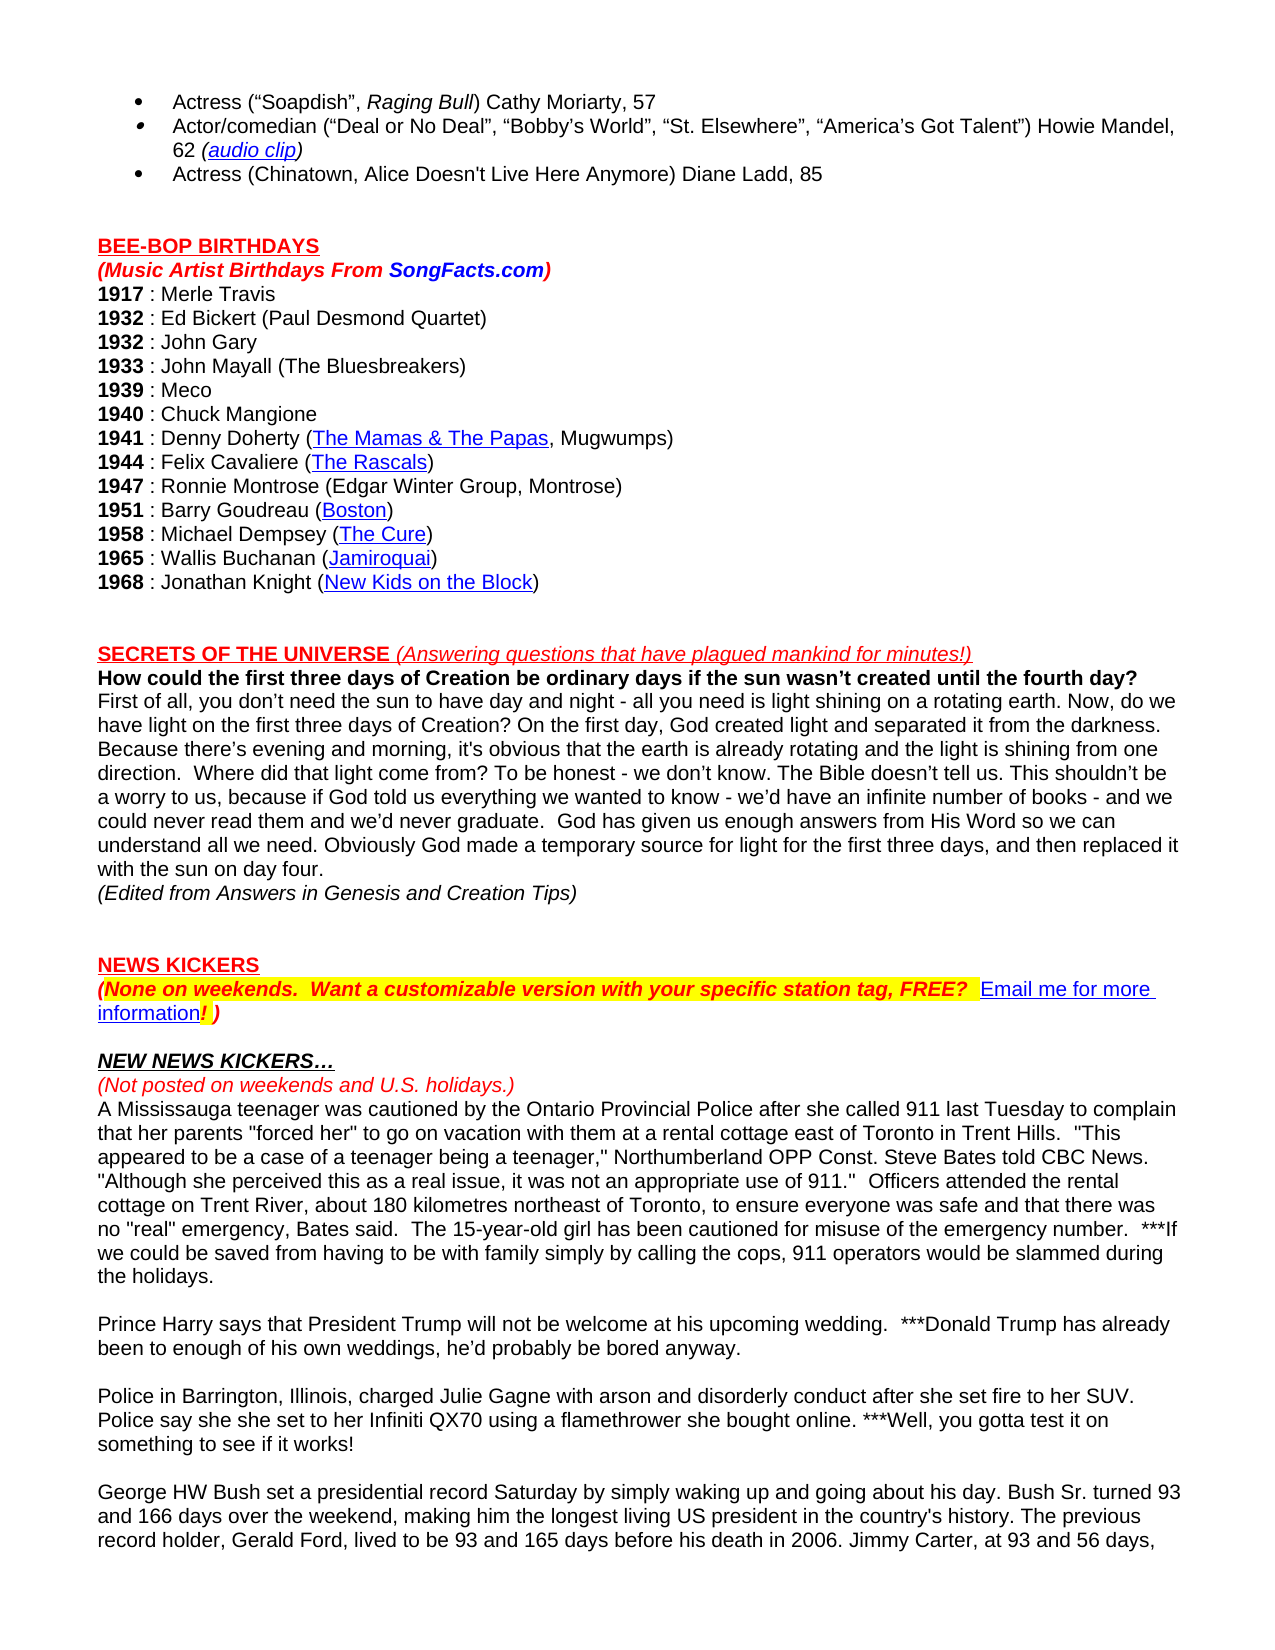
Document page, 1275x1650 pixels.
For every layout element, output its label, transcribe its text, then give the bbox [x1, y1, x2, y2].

text 1933 : John Mayall (The Bluesbreakers) [97, 354, 1185, 378]
text 1932 : Ed Bickert (Paul Desmond Quartet) [97, 306, 1185, 330]
text First of all, you don’t need the sun to have day and night - all you need is light shining on a rotating earth. Now, do we have light on the first three days of Creation? On the first day, God created light and separated it from the darkness. Because there’s evening and morning, it's obvious that the earth is already rotating and the light is shining from one direction. Where did that light come from? To be honest - we don’t know. The Bible doesn’t tell us. This shouldn’t be a worry to us, because if God told us everything we wanted to know - we’d have an infinite number of books - and we could never read them and we’d never graduate. God has given us enough answers from His Word so we can understand all we need. Obviously God made a temporary source for light for the first three days, and then replaced it with the sun on day four. [97, 689, 1185, 881]
text 1958 : Michael Dempsey (The Cure) [97, 522, 1185, 546]
text (Music Artist Birthdays From SongFacts.com) [97, 258, 1185, 282]
list Actor/comedian (“Deal or No Deal”, “Bobby’s World”, “St. Elsewhere”, “America’s Got Talent”) Howie Mandel, 62 (audio clip) [135, 114, 1185, 162]
text 1932 : John Gary [97, 330, 1185, 354]
text 1940 : Chuck Mangione [97, 402, 1185, 426]
subtitle (Not posted on weekends and U.S. holidays.) [97, 1073, 1185, 1097]
text Police in Barrington, Illinois, charged Julie Gagne with arson and disorderly conduct after she set fire to her SUV. Police say she she set to her Infiniti QX70 using a flamethrower she bought online. ***Well, you gotta test it on something to see if it works! [97, 1384, 1185, 1456]
text 1944 : Felix Cavaliere (The Rascals) [97, 450, 1185, 474]
text 1941 : Denny Doherty (The Mamas & The Papas, Mugwumps) [97, 426, 1185, 450]
list Actress (Chinatown, Alice Doesn't Live Here Anymore) Diane Ladd, 85 [135, 162, 1185, 186]
text 1951 : Barry Goudreau (Boston) [97, 498, 1185, 522]
text 1947 : Ronnie Montrose (Edgar Winter Group, Montrose) [97, 474, 1185, 498]
text (Edited from Answers in Genesis and Creation Tips) [97, 881, 1185, 905]
text BEE-BOP BIRTHDAYS [97, 234, 1185, 258]
text 1968 : Jonathan Knight (New Kids on the Block) [97, 569, 1185, 593]
text George HW Bush set a presidential record Saturday by simply waking up and going about his day. Bush Sr. turned 93 and 166 days over the weekend, making him the longest living US president in the country's history. The previous record holder, Gerald Ford, lived to be 93 and 165 days before his death in 2006. Jimmy Carter, at 93 and 56 days, [97, 1480, 1185, 1552]
text 1939 : Meco [97, 378, 1185, 402]
text SECRETS OF THE UNIVERSE (Answering questions that have plagued mankind for minutes!) [97, 641, 1185, 665]
text (None on weekends. Want a customizable version with your specific station tag, FREE? Email me for more information! ) [97, 977, 1185, 1025]
text NEWS KICKERS [97, 953, 1185, 977]
list Actress (“Soapdish”, Raging Bull) Cathy Moriarty, 57 [135, 90, 1185, 114]
text 1965 : Wallis Buchanan (Jamiroquai) [97, 546, 1185, 569]
text How could the first three days of Creation be ordinary days if the sun wasn’t created until the fourth day? [97, 665, 1185, 689]
text Prince Harry says that President Trump will not be welcome at his upcoming wedding. ***Donald Trump has already been to enough of his own weddings, he’d probably be bored anyway. [97, 1312, 1185, 1360]
text NEW NEWS KICKERS… [97, 1049, 1185, 1073]
text A Mississauga teenager was cautioned by the Ontario Provincial Police after she called 911 last Tuesday to complain that her parents "forced her" to go on vacation with them at a rental cottage east of Toronto in Trent Hills. "This appeared to be a case of a teenager being a teenager," Northumberland OPP Const. Steve Bates told CBC News. "Although she perceived this as a real issue, it was not an appropriate use of 911." Officers attended the rental cottage on Trent River, about 180 kilometres northeast of Toronto, to ensure everyone was safe and that there was no "real" emergency, Bates said. The 15-year-old girl has been cautioned for misuse of the emergency number. ***If we could be saved from having to be with family simply by calling the cops, 911 operators would be slammed during the holidays. [97, 1097, 1185, 1288]
text 1917 : Merle Travis [97, 282, 1185, 306]
